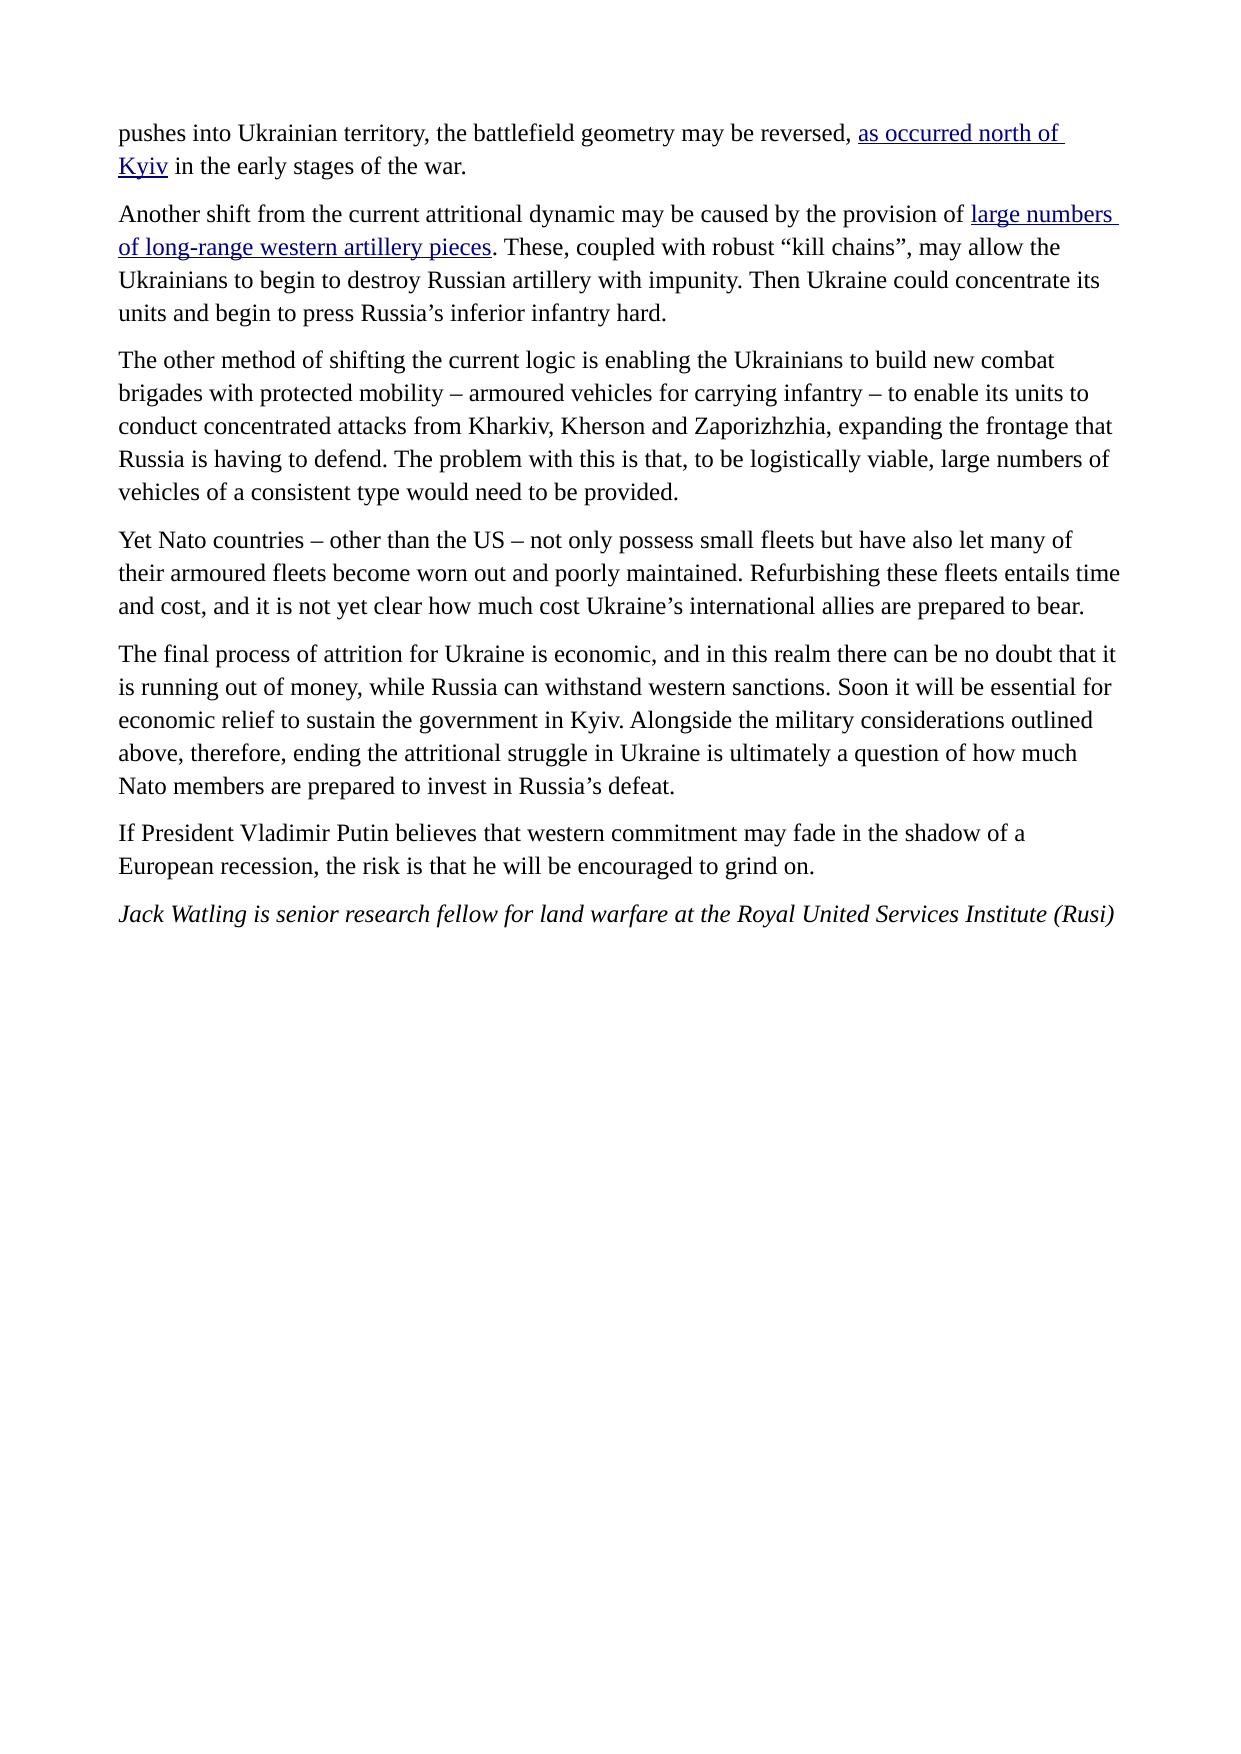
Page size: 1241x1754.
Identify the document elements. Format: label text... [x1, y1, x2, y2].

text pushes into Ukrainian territory, the battlefield geometry may be reversed, as occurred north of Kyiv in the early stages of the war. [118, 118, 1122, 180]
text If President Vladimir Putin believes that western commitment may fade in the shadow of a European recession, the risk is that he will be encouraged to grind on. [118, 818, 1122, 880]
text Another shift from the current attritional dynamic may be caused by the provision of large numbers of long-range western artillery pieces. These, coupled with robust “kill chains”, may allow the Ukrainians to begin to destroy Russian artillery with impunity. Then Ukraine could concentrate its units and begin to press Russia’s inferior infantry hard. [118, 199, 1122, 327]
text Jack Watling is senior research fellow for land warfare at the Royal United Services Institute (Rusi) [118, 899, 1122, 928]
text Yet Nato countries – other than the US – not only possess small fleets but have also let many of their armoured fleets become worn out and poorly maintained. Refurbishing these fleets entails time and cost, and it is not yet clear how much cost Ukraine’s international allies are prepared to bear. [118, 525, 1122, 620]
text The final process of attrition for Ukraine is economic, and in this realm there can be no doubt that it is running out of money, while Russia can withstand western sanctions. Soon it will be essential for economic relief to sustain the government in Kyiv. Alongside the military considerations outlined above, therefore, ending the attritional struggle in Ukraine is ultimately a question of how much Nato members are prepared to invest in Russia’s defeat. [118, 639, 1122, 799]
text The other method of shifting the current logic is enabling the Ukrainians to build new combat brigades with protected mobility – armoured vehicles for carrying infantry – to enable its units to conduct concentrated attacks from Kharkiv, Kherson and Zaporizhzhia, expanding the frontage that Russia is having to defend. The problem with this is that, to be logistically viable, large numbers of vehicles of a consistent type would need to be provided. [118, 345, 1122, 506]
